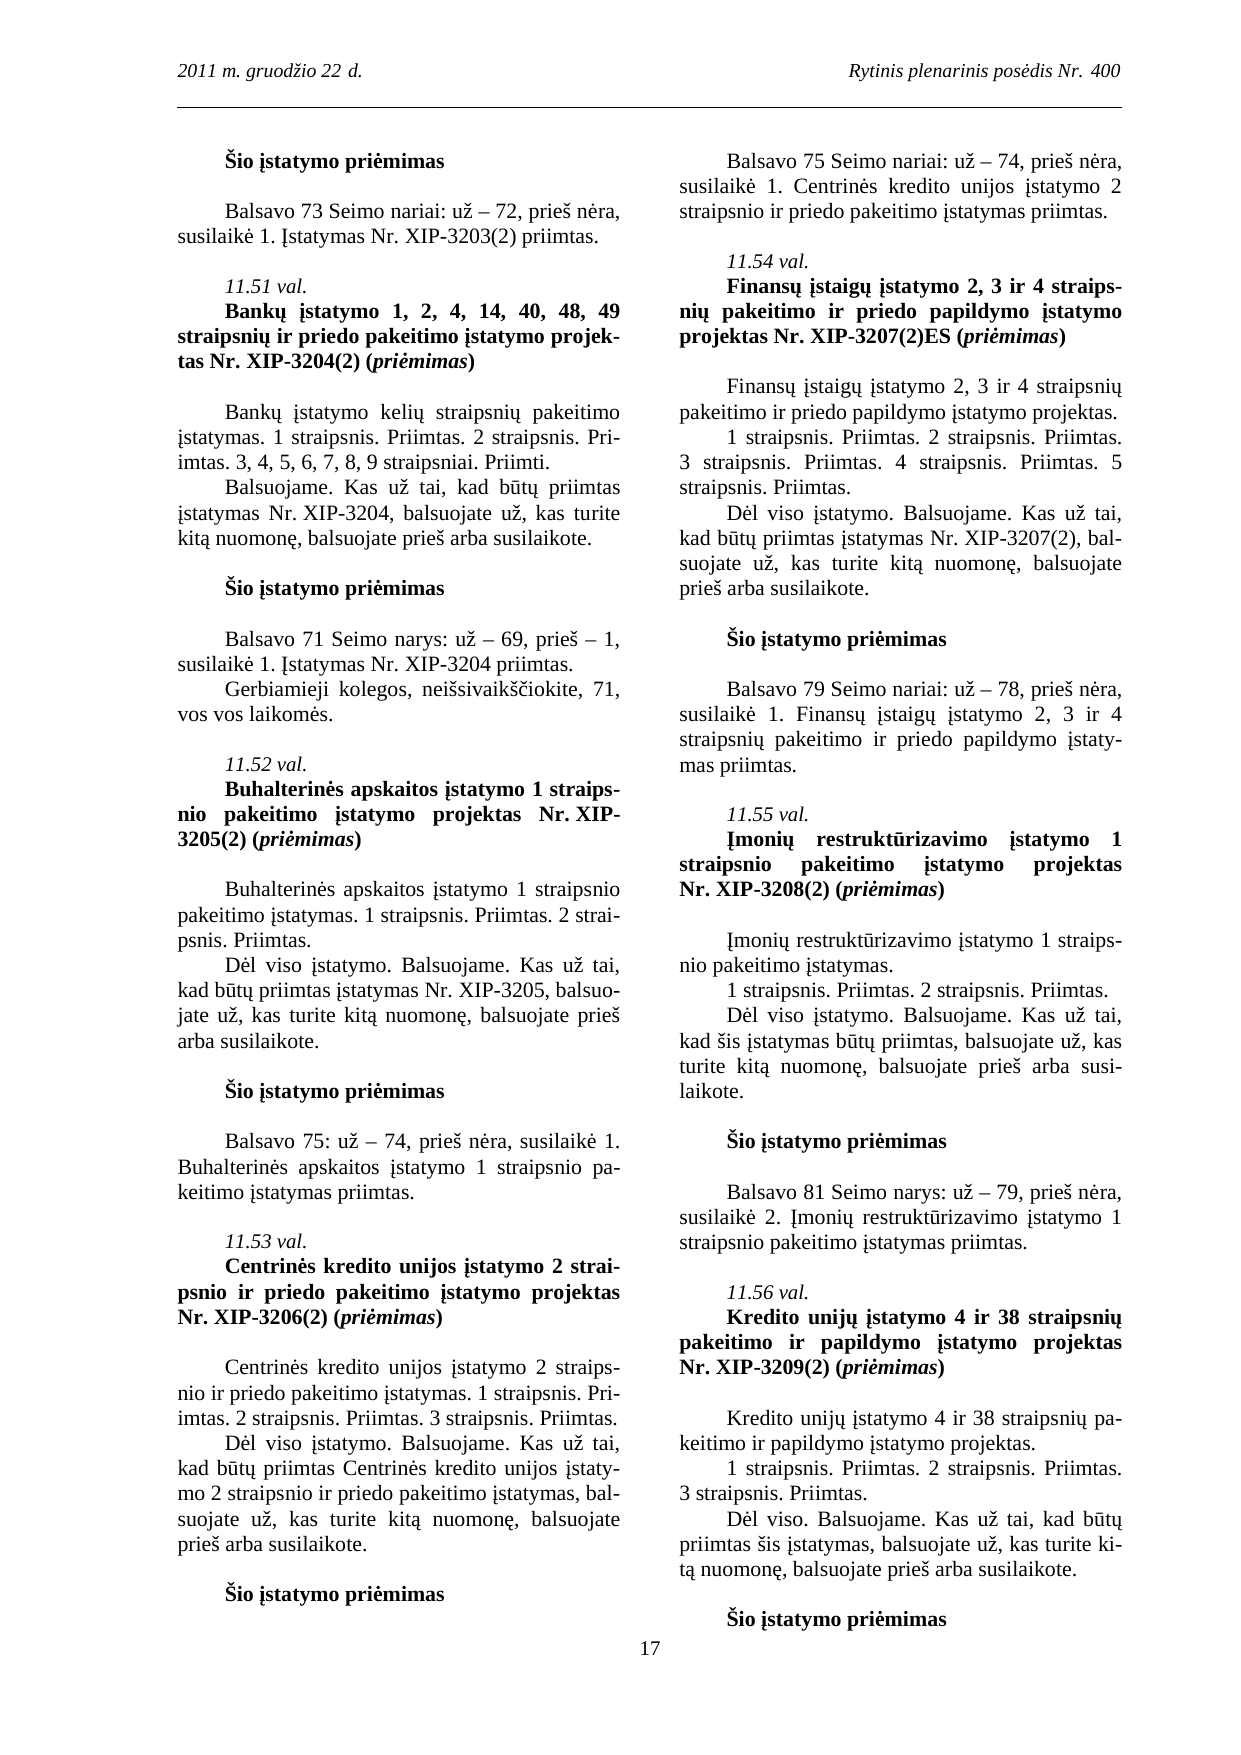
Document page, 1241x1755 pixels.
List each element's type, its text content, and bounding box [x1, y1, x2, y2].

text Kre­di­to uni­jų įsta­ty­mo 4 ir 38 straips­nių pa­kei­ti­mo ir pa­pil­dy­mo įsta­ty­mo pro­jek­tas Nr. XIP-3209(2) (pri­ėmi­mas) [679, 1304, 1122, 1379]
text Bal­sa­vo 73 Sei­mo na­riai: už – 72, prieš nė­ra, su­si­lai­kė 1. Įsta­ty­mas Nr. XIP-3203(2) pri­im­tas. [177, 198, 620, 248]
text Cen­tri­nės kre­di­to uni­jos įsta­ty­mo 2 straips­nio ir prie­do pa­kei­ti­mo įsta­ty­mas. 1 straips­nis. Pri­im­tas. 2 straips­nis. Pri­im­tas. 3 straips­nis. Pri­im­tas. [177, 1354, 620, 1430]
text Šio įsta­ty­mo pri­ėmi­mas [177, 575, 620, 600]
text 11.56 val. [726, 1280, 1122, 1304]
text 11.55 val. [726, 802, 1122, 826]
text Dėl vi­so įsta­ty­mo. Bal­suo­ja­me. Kas už tai, kad šis įsta­ty­mas bū­tų pri­im­tas, bal­suo­ja­te už, kas tu­ri­te ki­tą nuo­mo­nę, bal­suo­ja­te prieš ar­ba su­si­laiko­te. [679, 1002, 1122, 1103]
text Bal­sa­vo 81 Sei­mo na­rys: už – 79, prieš nė­ra, su­si­lai­kė 2. Įmo­nių re­struk­tū­ri­za­vi­mo įsta­ty­mo 1 straips­nio pa­kei­ti­mo įsta­ty­mas pri­im­tas. [679, 1179, 1122, 1254]
text Šio įsta­ty­mo pri­ėmi­mas [177, 1078, 620, 1103]
text Dėl vi­so įsta­ty­mo. Bal­suo­ja­me. Kas už tai, kad bū­tų pri­im­tas Cen­tri­nės kre­di­to uni­jos įsta­ty­mo 2 straips­nio ir prie­do pa­kei­ti­mo įsta­ty­mas, bal­suo­ja­te už, kas tu­ri­te ki­tą nuo­mo­nę, bal­suo­ja­te prieš ar­ba su­si­lai­ko­te. [177, 1430, 620, 1556]
text Dėl vi­so įsta­ty­mo. Bal­suo­ja­me. Kas už tai, kad bū­tų pri­im­tas įsta­ty­mas Nr. XIP-3205, bal­suo­ja­te už, kas tu­ri­te ki­tą nuo­mo­nę, bal­suo­ja­te prieš ar­ba su­si­lai­ko­te. [177, 952, 620, 1053]
text Ban­kų įsta­ty­mo ke­lių straips­nių pa­kei­ti­mo įsta­ty­mas. 1 straips­nis. Pri­im­tas. 2 straips­nis. Pri­im­tas. 3, 4, 5, 6, 7, 8, 9 straips­niai. Pri­im­ti. [177, 399, 620, 474]
text Šio įsta­ty­mo pri­ėmi­mas [679, 626, 1122, 651]
text Šio įsta­ty­mo pri­ėmi­mas [177, 1581, 620, 1606]
text Šio įsta­ty­mo pri­ėmi­mas [679, 1606, 1122, 1632]
text Bu­hal­te­ri­nės ap­skai­tos įsta­ty­mo 1 straips­nio pa­kei­ti­mo įsta­ty­mo pro­jek­tas Nr. XIP-3205(2) (pri­ėmi­mas) [177, 776, 620, 851]
text 11.53 val. [224, 1229, 620, 1253]
text Fi­nan­sų įstai­gų įsta­ty­mo 2, 3 ir 4 straips­nių pa­kei­ti­mo ir prie­do pa­pil­dy­mo įsta­ty­mo pro­jek­tas. [679, 373, 1122, 424]
text Bal­sa­vo 71 Sei­mo na­rys: už – 69, prieš – 1, su­si­lai­kė 1. Įsta­ty­mas Nr. XIP-3204 pri­im­tas. [177, 626, 620, 676]
text 11.54 val. [726, 248, 1122, 273]
text Bal­suo­ja­me. Kas už tai, kad bū­tų pri­im­tas įsta­ty­mas Nr. XIP-3204, bal­suo­ja­te už, kas tu­ri­te ki­tą nuo­mo­nę, bal­suo­ja­te prieš ar­ba su­si­lai­ko­te. [177, 474, 620, 550]
text Kre­di­to uni­jų įsta­ty­mo 4 ir 38 straips­nių pa­kei­ti­mo ir pa­pil­dy­mo įsta­ty­mo pro­jek­tas. [679, 1405, 1122, 1455]
text Įmo­nių re­struk­tū­ri­za­vi­mo įsta­ty­mo 1 straips­nio pa­kei­ti­mo įsta­ty­mas. [679, 927, 1122, 977]
text 1 straips­nis. Pri­im­tas. 2 straips­nis. Pri­im­tas. 3 straips­nis. Pri­im­tas. 4 straips­nis. Pri­im­tas. 5 strai­ps­nis. Pri­im­tas. [679, 424, 1122, 499]
text 1 straips­nis. Pri­im­tas. 2 straips­nis. Pri­im­tas. 3 straips­nis. Pri­im­tas. [679, 1455, 1122, 1506]
text 1 straips­nis. Pri­im­tas. 2 straips­nis. Pri­im­tas. [679, 977, 1122, 1002]
text Šio įsta­ty­mo pri­ėmi­mas [679, 1128, 1122, 1154]
text Fi­nan­sų įstai­gų įsta­ty­mo 2, 3 ir 4 straips­nių pa­kei­ti­mo ir prie­do pa­pil­dy­mo įsta­ty­mo pro­jek­tas Nr. XIP-3207(2)ES (pri­ėmi­mas) [679, 273, 1122, 348]
text Dėl vi­so įsta­ty­mo. Bal­suo­ja­me. Kas už tai, kad bū­tų pri­im­tas įsta­ty­mas Nr. XIP-3207(2), bal­suo­ja­te už, kas tu­ri­te ki­tą nuo­mo­nę, bal­suo­ja­te prieš ar­ba su­si­lai­ko­te. [679, 499, 1122, 600]
text 11.51 val. [224, 274, 620, 298]
text 11.52 val. [224, 752, 620, 776]
text Įmo­nių re­struk­tū­ri­za­vi­mo įsta­ty­mo 1 strai­ps­nio pa­kei­ti­mo įsta­ty­mo pro­jek­tas Nr. XIP-3208(2) (pri­ėmi­mas) [679, 826, 1122, 902]
text Dėl vi­so. Bal­suo­ja­me. Kas už tai, kad bū­tų pri­im­tas šis įsta­ty­mas, bal­suo­ja­te už, kas tu­ri­te ki­tą nuo­mo­nę, bal­suo­ja­te prieš ar­ba su­si­lai­ko­te. [679, 1506, 1122, 1581]
text Šio įsta­ty­mo pri­ėmi­mas [177, 148, 620, 173]
text Bu­hal­te­ri­nės ap­skai­tos įsta­ty­mo 1 straips­nio pa­kei­ti­mo įsta­ty­mas. 1 straips­nis. Pri­im­tas. 2 strai­ps­nis. Pri­im­tas. [177, 876, 620, 952]
text Bal­sa­vo 75 Sei­mo na­riai: už – 74, prieš nė­ra, su­si­lai­kė 1. Cen­tri­nės kre­di­to uni­jos įsta­ty­mo 2 straips­nio ir prie­do pa­kei­ti­mo įsta­ty­mas pri­im­tas. [679, 148, 1122, 223]
text Bal­sa­vo 75: už – 74, prieš nė­ra, su­si­lai­kė 1. Bu­hal­te­ri­nės ap­skai­tos įsta­ty­mo 1 straips­nio pa­kei­ti­mo įsta­ty­mas pri­im­tas. [177, 1128, 620, 1204]
text Ger­bia­mie­ji ko­le­gos, ne­iš­si­vaikš­čio­ki­te, 71, vos vos lai­ko­mės. [177, 676, 620, 726]
text Ban­kų įsta­ty­mo 1, 2, 4, 14, 40, 48, 49 straips­nių ir prie­do pa­kei­ti­mo įsta­ty­mo pro­jek­tas Nr. XIP-3204(2) (pri­ėmi­mas) [177, 298, 620, 373]
text Cen­tri­nės kre­di­to uni­jos įsta­ty­mo 2 strai­ps­nio ir prie­do pa­kei­ti­mo įsta­ty­mo pro­jek­tas Nr. XIP-3206(2) (pri­ėmi­mas) [177, 1253, 620, 1329]
text Bal­sa­vo 79 Sei­mo na­riai: už – 78, prieš nė­ra, su­si­lai­kė 1. Fi­nan­sų įstai­gų įsta­ty­mo 2, 3 ir 4 straips­nių pa­kei­ti­mo ir prie­do pa­pil­dy­mo įsta­ty­mas pri­im­tas. [679, 676, 1122, 777]
